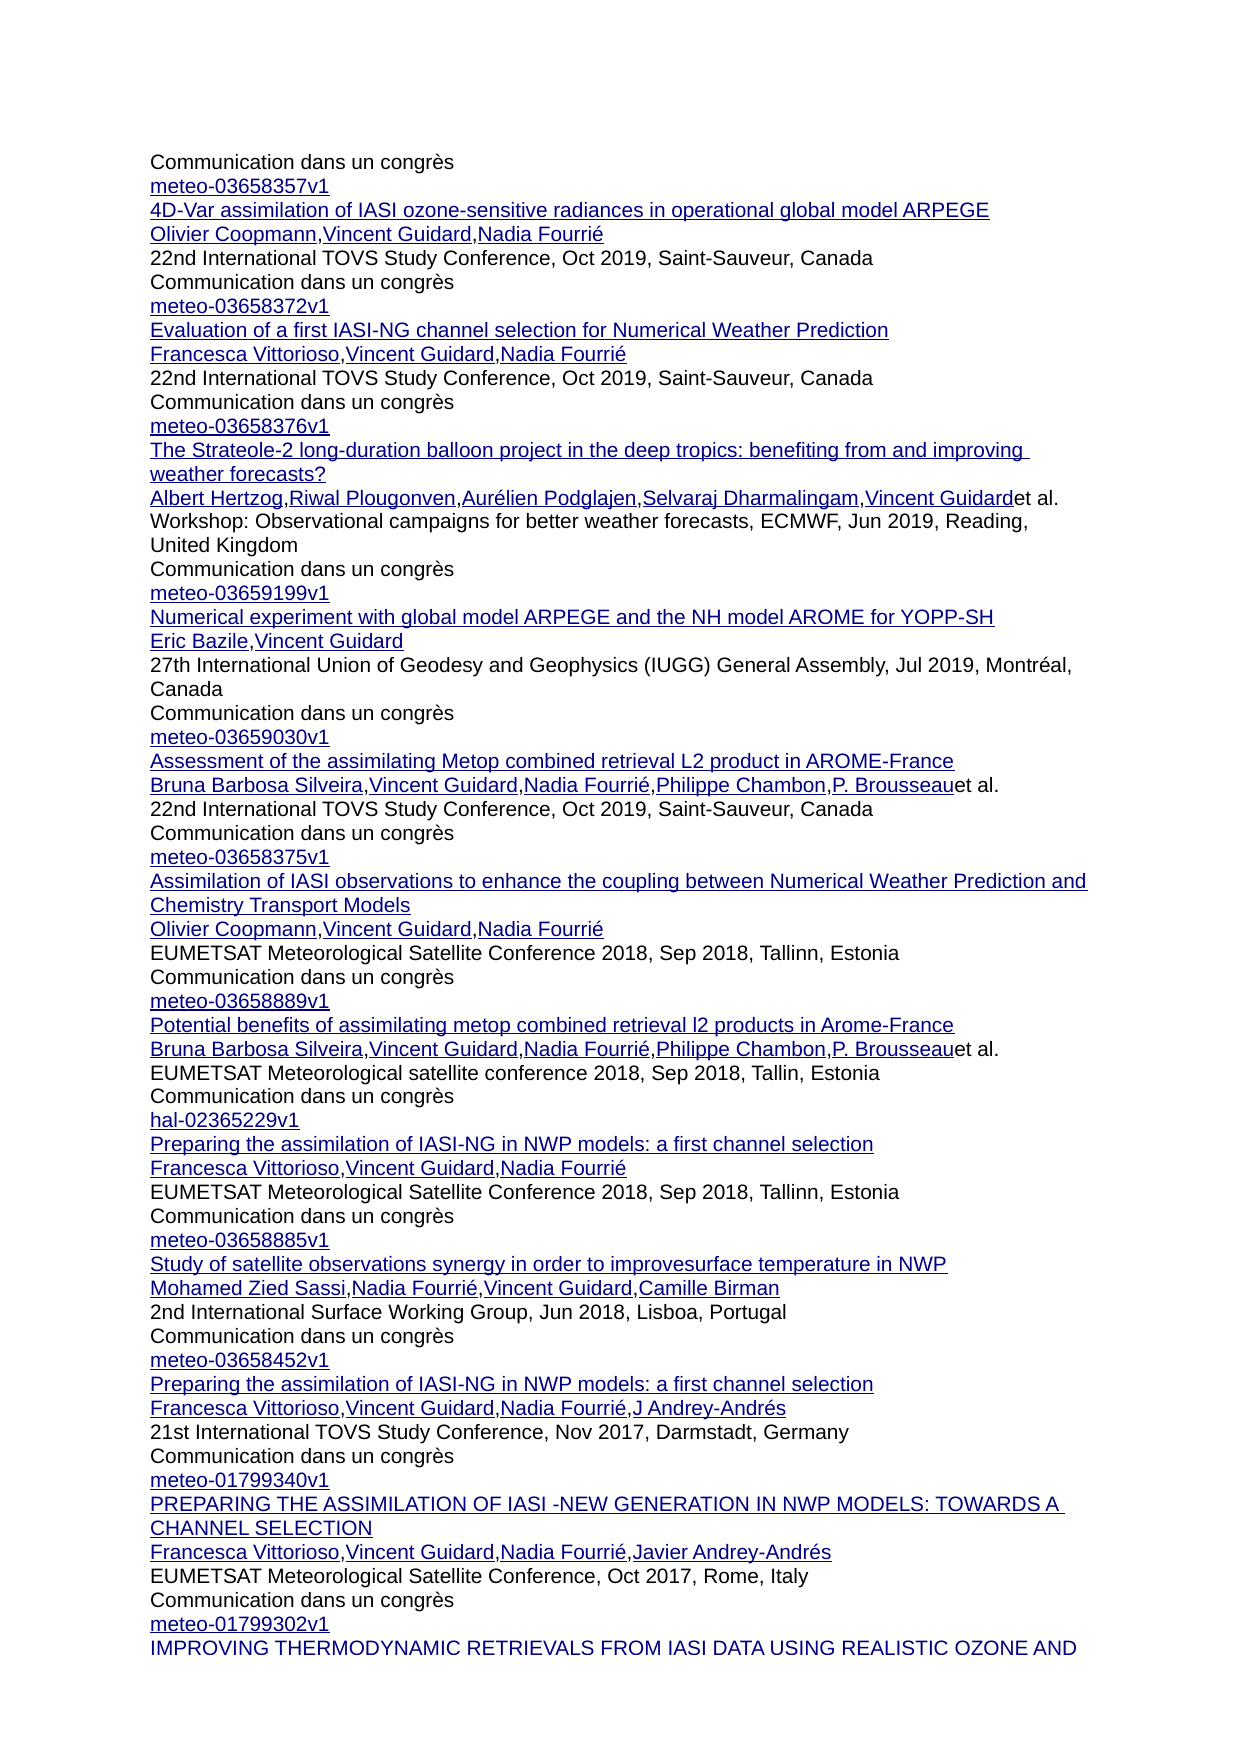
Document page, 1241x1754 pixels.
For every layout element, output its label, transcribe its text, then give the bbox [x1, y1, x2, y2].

table_cell Assessment of the assimilating Metop combined retrieval L2 product in AROME-France Bruna Barbosa Silveira,Vincent Guidard,Nadia Fourrié,Philippe Chambon,P. Brousseauet al. 22nd International TOVS Study Conference, Oct 2019, Saint-Sauveur, Canada Communication dans un congrès meteo-03658375v1 [150, 749, 1090, 869]
table_cell The Strateole-2 long-duration balloon project in the deep tropics: benefiting from and improving weather forecasts? Albert Hertzog,Riwal Plougonven,Aurélien Podglajen,Selvaraj Dharmalingam,Vincent Guidardet al. Workshop: Observational campaigns for better weather forecasts, ECMWF, Jun 2019, Reading, United Kingdom Communication dans un congrès meteo-03659199v1 [150, 438, 1090, 605]
table_cell Preparing the assimilation of IASI-NG in NWP models: a first channel selection Francesca Vittorioso,Vincent Guidard,Nadia Fourrié,J Andrey-Andrés 21st International TOVS Study Conference, Nov 2017, Darmstadt, Germany Communication dans un congrès meteo-01799340v1 [150, 1372, 1090, 1492]
table_cell Assimilation of IASI observations to enhance the coupling between Numerical Weather Prediction and Chemistry Transport Models Olivier Coopmann,Vincent Guidard,Nadia Fourrié EUMETSAT Meteorological Satellite Conference 2018, Sep 2018, Tallinn, Estonia Communication dans un congrès meteo-03658889v1 [150, 869, 1090, 1012]
table_cell PREPARING THE ASSIMILATION OF IASI -NEW GENERATION IN NWP MODELS: TOWARDS A CHANNEL SELECTION Francesca Vittorioso,Vincent Guidard,Nadia Fourrié,Javier Andrey-Andrés EUMETSAT Meteorological Satellite Conference, Oct 2017, Rome, Italy Communication dans un congrès meteo-01799302v1 [150, 1492, 1090, 1635]
table_cell IMPROVING THERMODYNAMIC RETRIEVALS FROM IASI DATA USING REALISTIC OZONE AND [150, 1635, 1090, 1655]
table_cell 4D-Var assimilation of IASI ozone-sensitive radiances in operational global model ARPEGE Olivier Coopmann,Vincent Guidard,Nadia Fourrié 22nd International TOVS Study Conference, Oct 2019, Saint-Sauveur, Canada Communication dans un congrès meteo-03658372v1 [150, 198, 1090, 318]
table_cell Potential benefits of assimilating metop combined retrieval l2 products in Arome-France Bruna Barbosa Silveira,Vincent Guidard,Nadia Fourrié,Philippe Chambon,P. Brousseauet al. EUMETSAT Meteorological satellite conference 2018, Sep 2018, Tallin, Estonia Communication dans un congrès hal-02365229v1 [150, 1013, 1090, 1132]
table_cell Communication dans un congrès meteo-03658357v1 [150, 150, 1090, 198]
table_cell Numerical experiment with global model ARPEGE and the NH model AROME for YOPP-SH Eric Bazile,Vincent Guidard 27th International Union of Geodesy and Geophysics (IUGG) General Assembly, Jul 2019, Montréal, Canada Communication dans un congrès meteo-03659030v1 [150, 605, 1090, 749]
table_cell Evaluation of a first IASI-NG channel selection for Numerical Weather Prediction Francesca Vittorioso,Vincent Guidard,Nadia Fourrié 22nd International TOVS Study Conference, Oct 2019, Saint-Sauveur, Canada Communication dans un congrès meteo-03658376v1 [150, 318, 1090, 437]
table_cell Study of satellite observations synergy in order to improvesurface temperature in NWP Mohamed Zied Sassi,Nadia Fourrié,Vincent Guidard,Camille Birman 2nd International Surface Working Group, Jun 2018, Lisboa, Portugal Communication dans un congrès meteo-03658452v1 [150, 1252, 1090, 1372]
table_cell Preparing the assimilation of IASI-NG in NWP models: a first channel selection Francesca Vittorioso,Vincent Guidard,Nadia Fourrié EUMETSAT Meteorological Satellite Conference 2018, Sep 2018, Tallinn, Estonia Communication dans un congrès meteo-03658885v1 [150, 1132, 1090, 1252]
